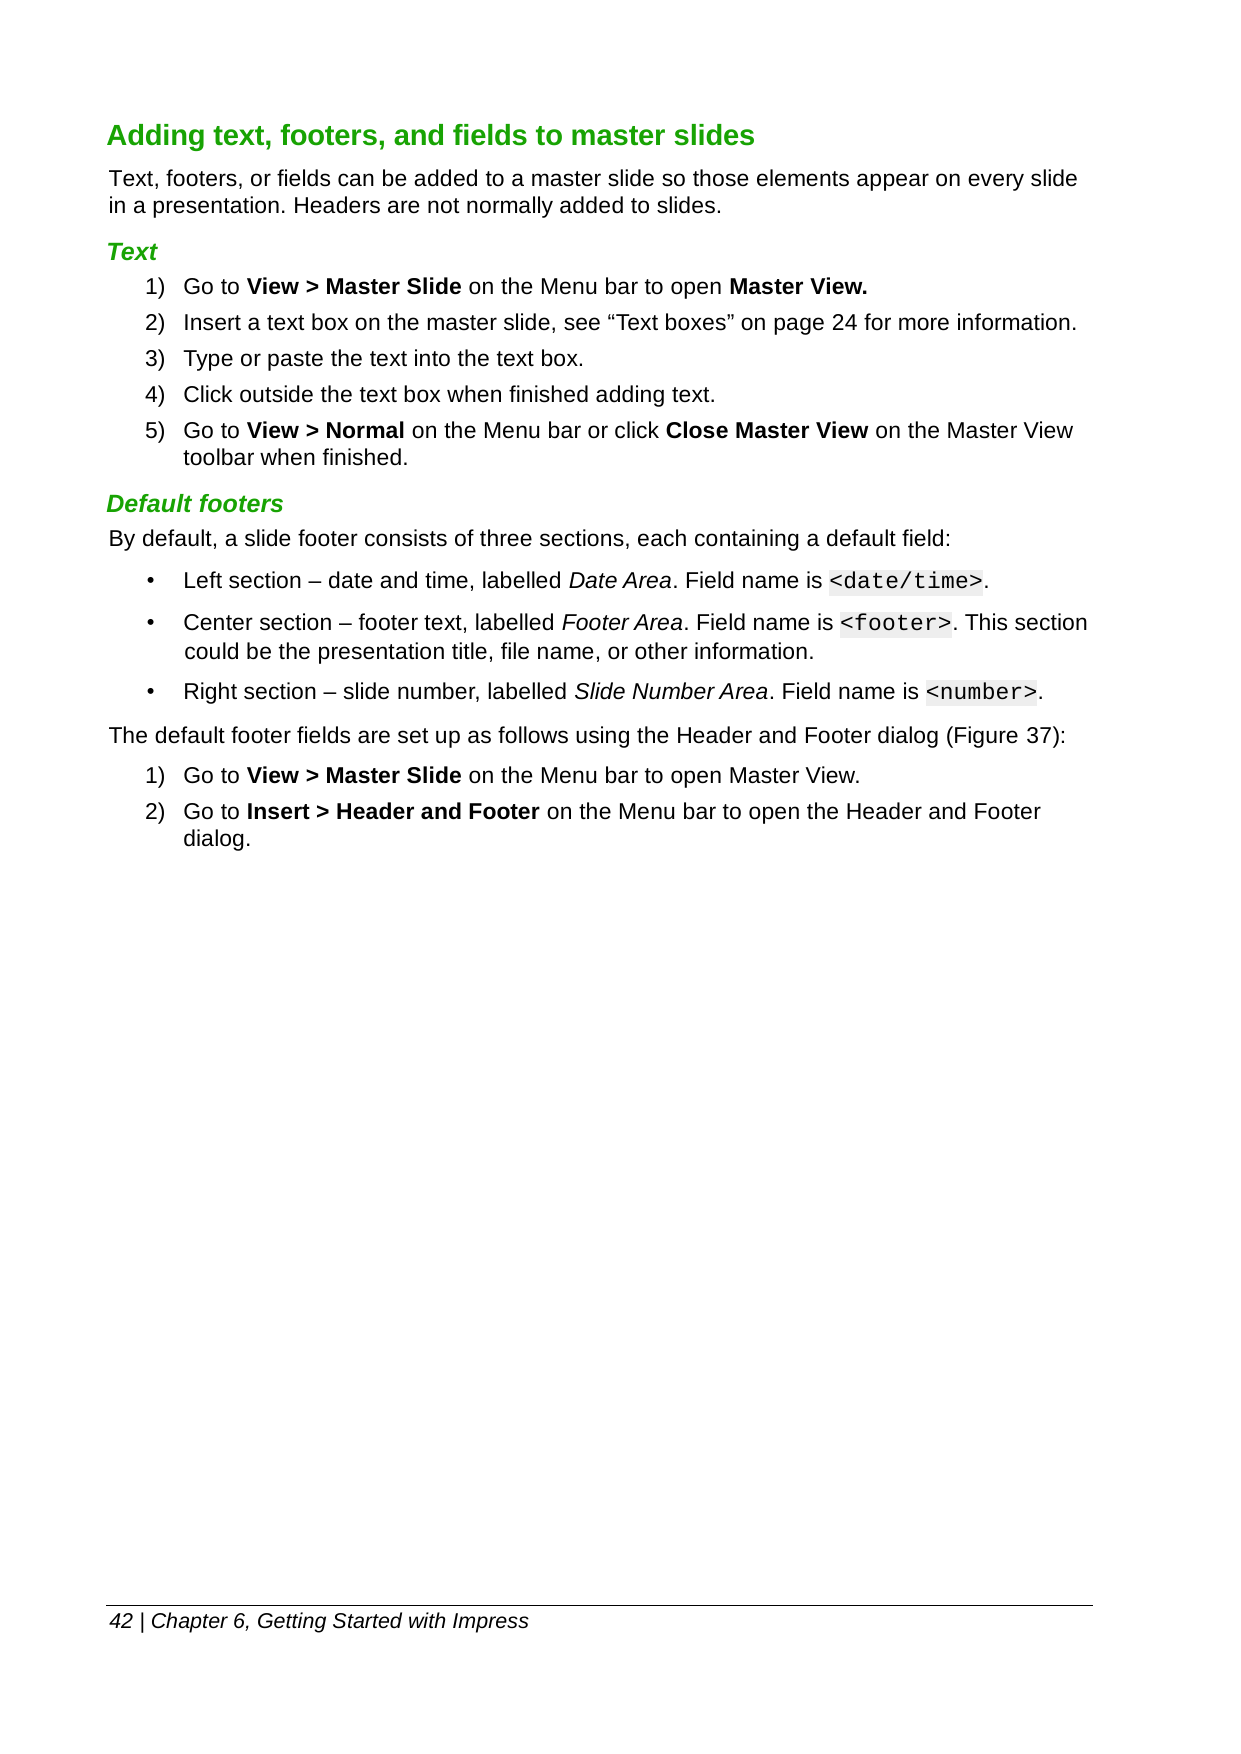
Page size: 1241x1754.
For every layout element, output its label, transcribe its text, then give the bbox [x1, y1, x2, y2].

list Go to Insert > Header and Footer on the Menu bar to open the Header and Footer dialog. [165, 797, 1093, 852]
subtitle Text [106, 237, 1093, 266]
list The default footer fields are set up as follows using the Header and Footer dialog (Figure 37): [108, 722, 1093, 749]
list Type or paste the text into the text box. [165, 344, 1093, 371]
list Go to View > Normal on the Menu bar or click Close Master View on the Master View toolbar when finished. [165, 416, 1093, 470]
list Right section – slide number, labelled Slide Number Area. Field name is <number>. [144, 674, 1093, 709]
text Text, footers, or fields can be added to a master slide so those elements appear on every slide in a presentation. Headers are not normally added to slides. [108, 164, 1093, 218]
subtitle Default footers [106, 489, 1093, 518]
list Go to View > Master Slide on the Menu bar to open Master View. [165, 761, 1093, 788]
list By default, a slide footer consists of three sections, each containing a default field: [108, 524, 1093, 551]
list Go to View > Master Slide on the Menu bar to open Master View. [165, 272, 1093, 299]
list Center section – footer text, labelled Footer Area. Field name is <footer>. This section could be the presentation title, file name, or other information. [144, 606, 1093, 665]
list Insert a text box on the master slide, see “Text boxes” on page 23 for more information. [165, 308, 1093, 335]
list Click outside the text box when finished adding text. [165, 380, 1093, 407]
list Left section – date and time, labelled Date Area. Field name is <date/time>. [144, 564, 1093, 596]
subtitle Adding text, footers, and fields to master slides [106, 118, 1093, 152]
